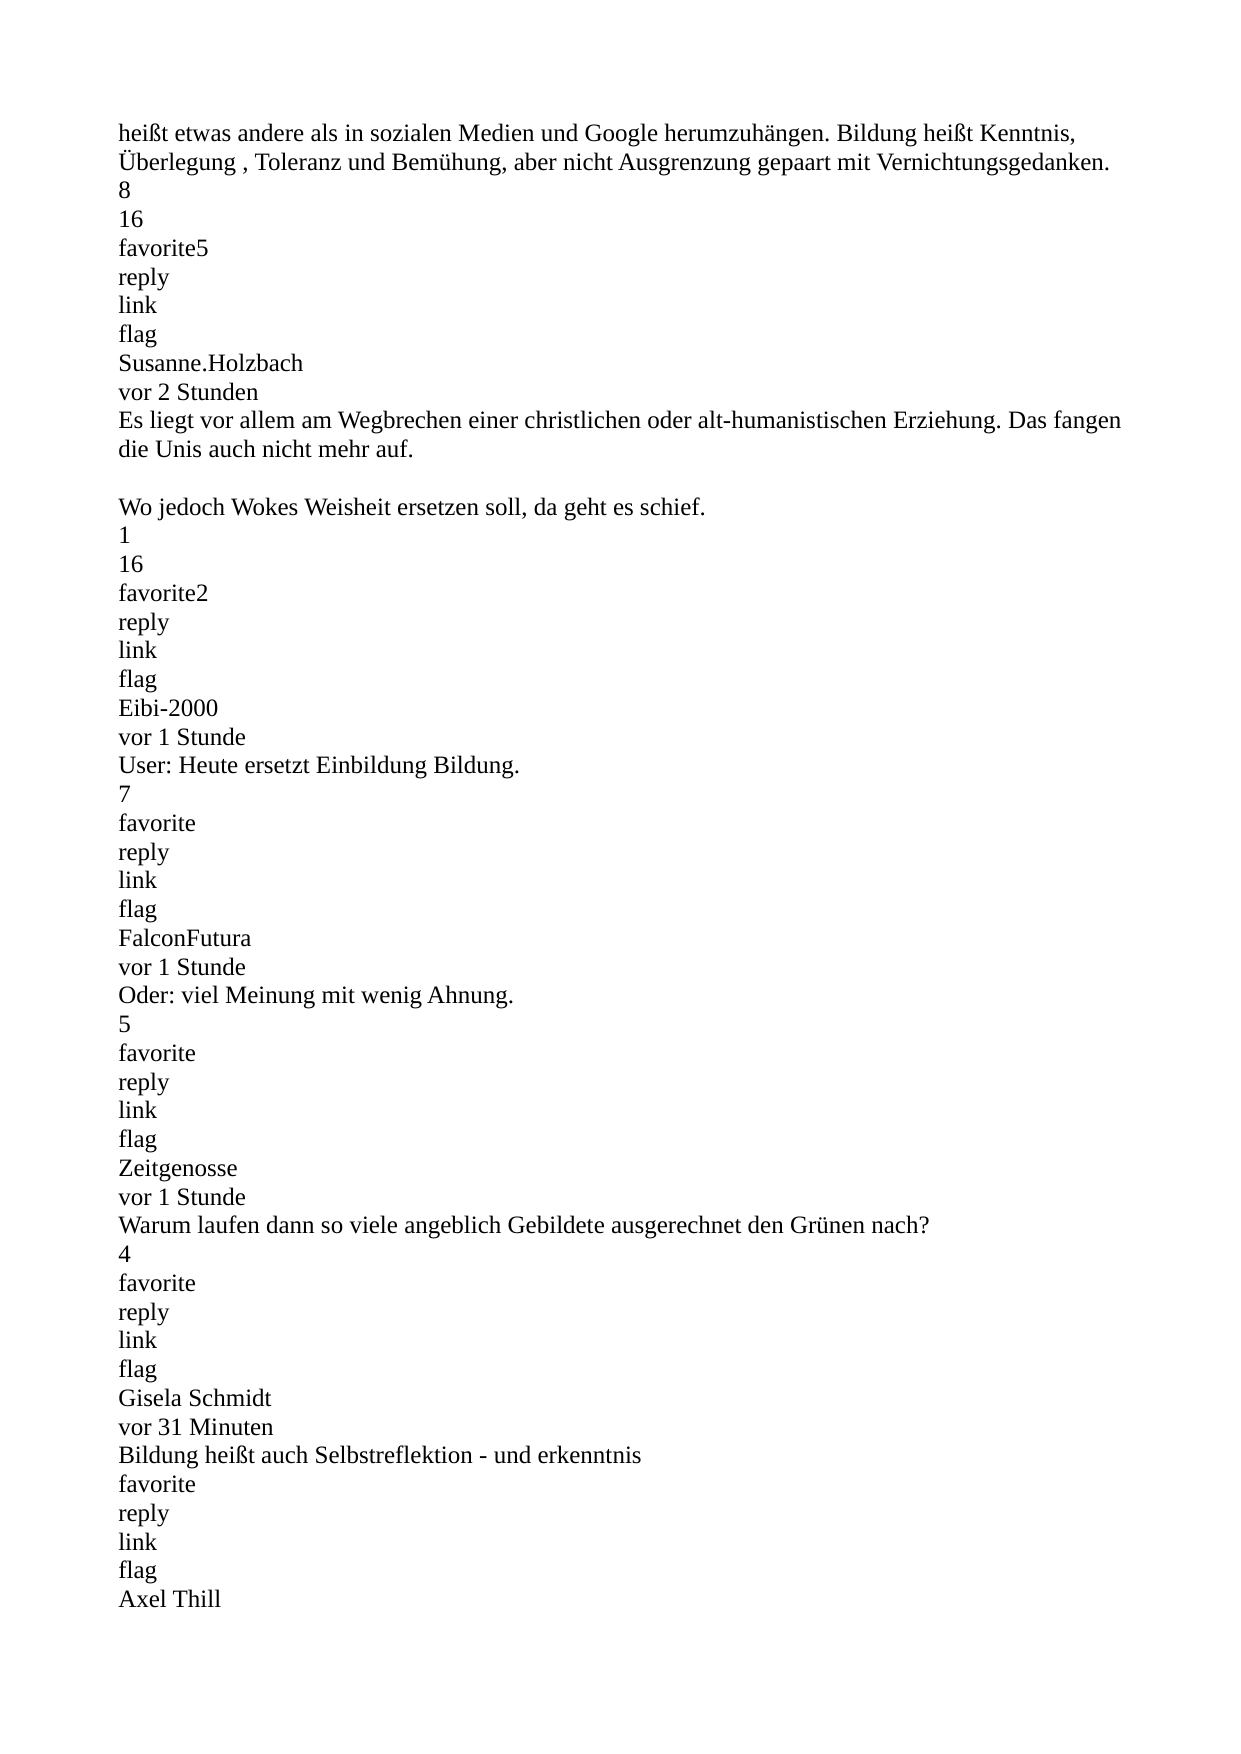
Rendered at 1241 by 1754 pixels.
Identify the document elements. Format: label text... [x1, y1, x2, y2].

text 1 [118, 521, 1122, 549]
text favorite5 [118, 233, 1122, 262]
text Bildung heißt auch Selbstreflektion - und erkenntnis [118, 1441, 1122, 1469]
text favorite [118, 808, 1122, 837]
text link [118, 866, 1122, 894]
text flag [118, 1124, 1122, 1153]
text vor 1 Stunde [118, 722, 1122, 751]
text flag [118, 894, 1122, 923]
text 7 [118, 779, 1122, 808]
text Es liegt vor allem am Wegbrechen einer christlichen oder alt-humanistischen Erziehung. Das fangen die Unis auch nicht mehr auf. Wo jedoch Wokes Weisheit ersetzen soll, da geht es schief. [118, 406, 1122, 521]
text Oder: viel Meinung mit wenig Ahnung. [118, 981, 1122, 1009]
text 5 [118, 1009, 1122, 1038]
text link [118, 1527, 1122, 1556]
text Zeitgenosse [118, 1153, 1122, 1182]
text vor 1 Stunde [118, 952, 1122, 981]
text favorite2 [118, 578, 1122, 607]
text flag [118, 319, 1122, 348]
text User: Heute ersetzt Einbildung Bildung. [118, 751, 1122, 779]
text reply [118, 607, 1122, 636]
text link [118, 1096, 1122, 1124]
text favorite [118, 1469, 1122, 1498]
text favorite [118, 1268, 1122, 1297]
text heißt etwas andere als in sozialen Medien und Google herumzuhängen. Bildung heißt Kenntnis, Überlegung , Toleranz und Bemühung, aber nicht Ausgrenzung gepaart mit Vernichtungsgedanken. [118, 118, 1122, 176]
text flag [118, 1556, 1122, 1584]
text favorite [118, 1038, 1122, 1067]
text link [118, 636, 1122, 664]
text Gisela Schmidt [118, 1383, 1122, 1412]
text 8 [118, 176, 1122, 204]
text reply [118, 1297, 1122, 1326]
text flag [118, 1354, 1122, 1383]
text vor 2 Stunden [118, 377, 1122, 406]
text reply [118, 837, 1122, 866]
text 16 [118, 204, 1122, 233]
text link [118, 291, 1122, 319]
text 4 [118, 1239, 1122, 1268]
text Eibi-2000 [118, 693, 1122, 722]
text reply [118, 262, 1122, 291]
text reply [118, 1498, 1122, 1527]
text FalconFutura [118, 923, 1122, 952]
text Axel Thill [118, 1584, 1122, 1613]
text vor 1 Stunde [118, 1182, 1122, 1211]
text reply [118, 1067, 1122, 1096]
text 16 [118, 549, 1122, 578]
text flag [118, 664, 1122, 693]
text vor 31 Minuten [118, 1412, 1122, 1441]
text Susanne.Holzbach [118, 348, 1122, 377]
text Warum laufen dann so viele angeblich Gebildete ausgerechnet den Grünen nach? [118, 1211, 1122, 1239]
text link [118, 1326, 1122, 1354]
